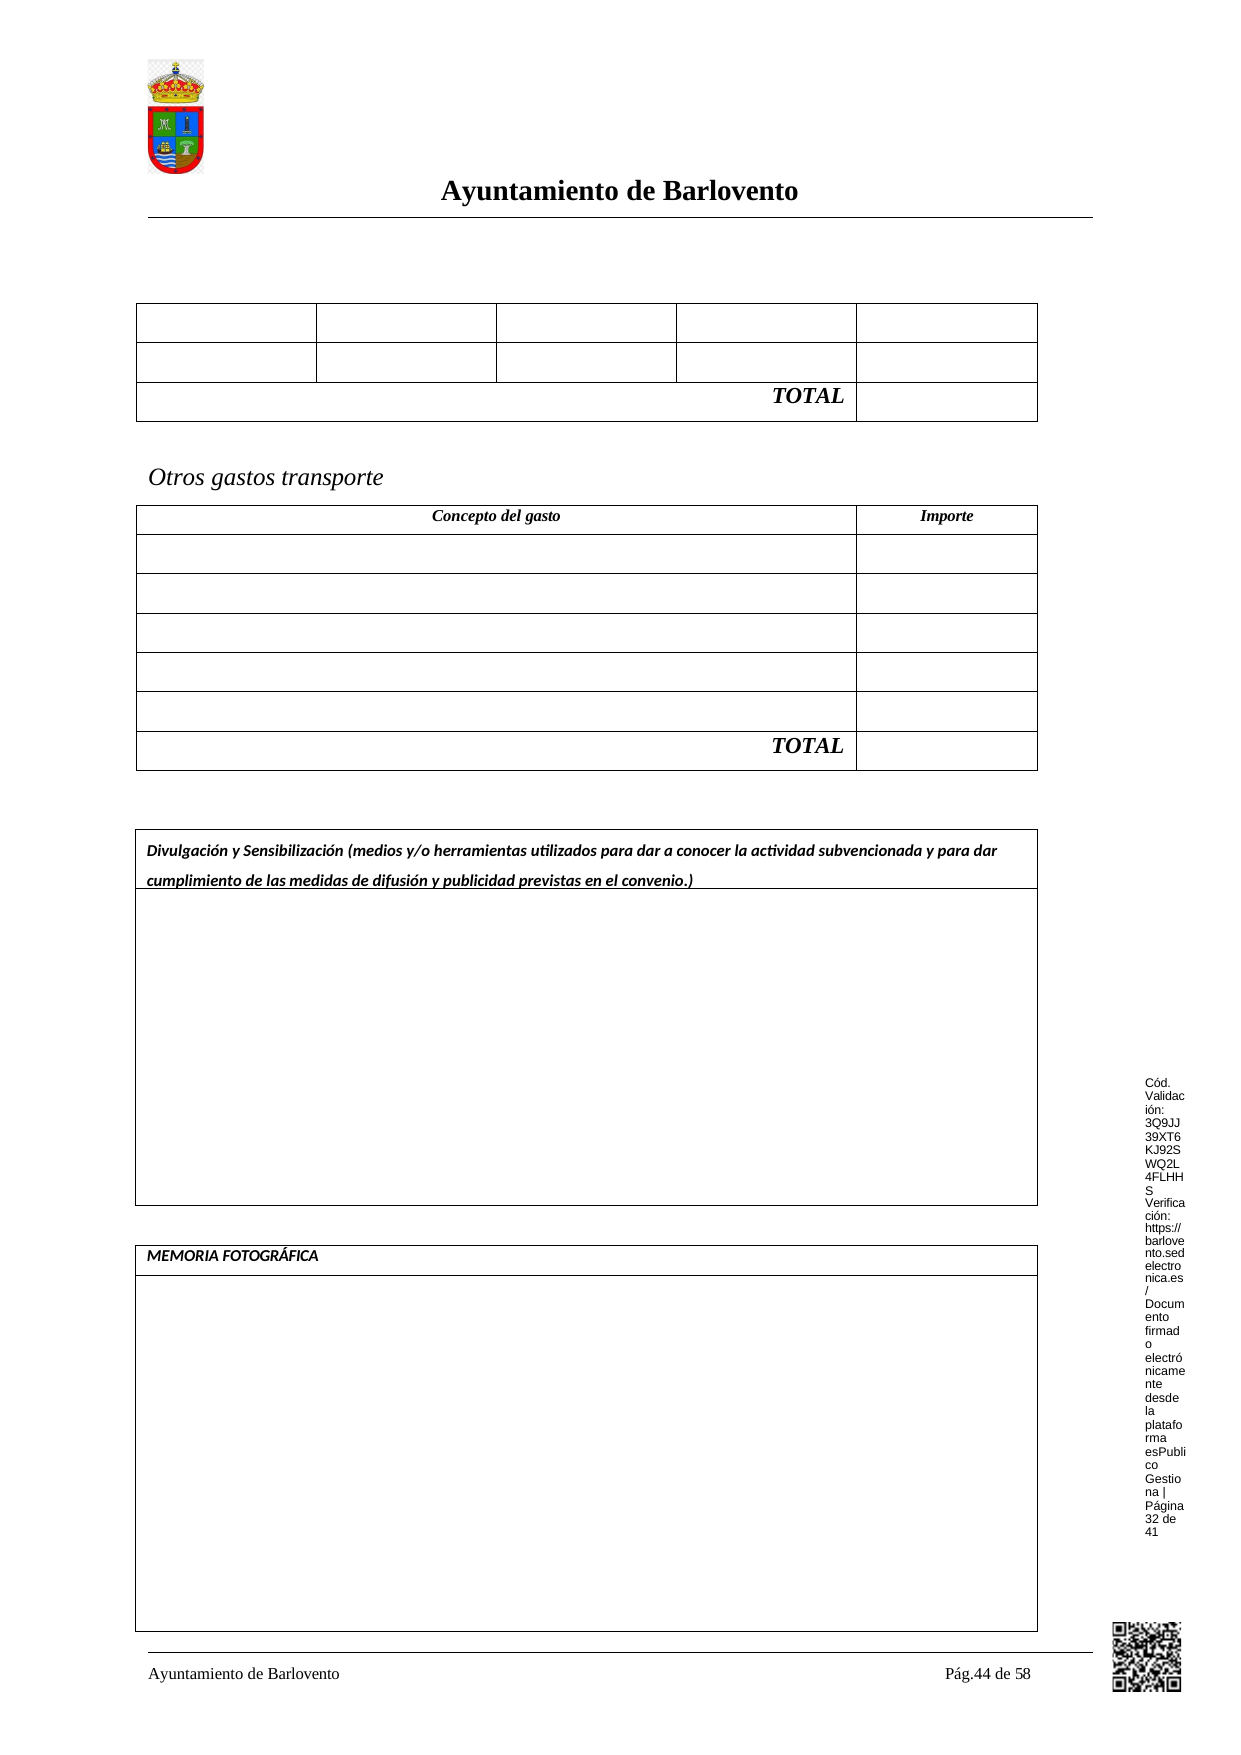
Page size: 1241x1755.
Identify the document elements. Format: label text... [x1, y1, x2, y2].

table_cell [317, 343, 496, 382]
table_cell [857, 732, 1037, 770]
table_header [137, 304, 316, 342]
table_cell [137, 574, 856, 612]
table_cell [857, 343, 1037, 382]
table_cell [857, 692, 1037, 731]
table_cell [137, 692, 856, 731]
table_cell [677, 343, 856, 382]
table_header [677, 304, 856, 342]
table_cell [857, 614, 1037, 652]
table_cell TOTAL [137, 732, 856, 770]
text Verificación: https://barlovento.sedelectronica.es/ [1145, 1198, 1186, 1298]
table_cell [137, 614, 856, 652]
table_cell [857, 653, 1037, 691]
text Otros gastos transporte [148, 462, 1109, 491]
table_header Concepto del gasto [137, 506, 856, 533]
table_header Importe [857, 506, 1037, 533]
table_header [857, 304, 1037, 342]
table_cell [857, 383, 1037, 421]
table_cell [137, 535, 856, 573]
table_cell [857, 535, 1037, 573]
table_cell [497, 343, 676, 382]
text Documento firmado electrónicamente desde la plataforma esPublico Gestiona | Página 32 de 41 [1145, 1298, 1186, 1539]
table_cell TOTAL [137, 383, 856, 421]
table_cell [857, 574, 1037, 612]
table_cell [137, 653, 856, 691]
table_cell [137, 343, 316, 382]
text Cód. Validación: 3Q9JJ39XT6KJ92SWQ2L4FLHHS [1145, 1077, 1186, 1198]
table_header [497, 304, 676, 342]
table_header [317, 304, 496, 342]
